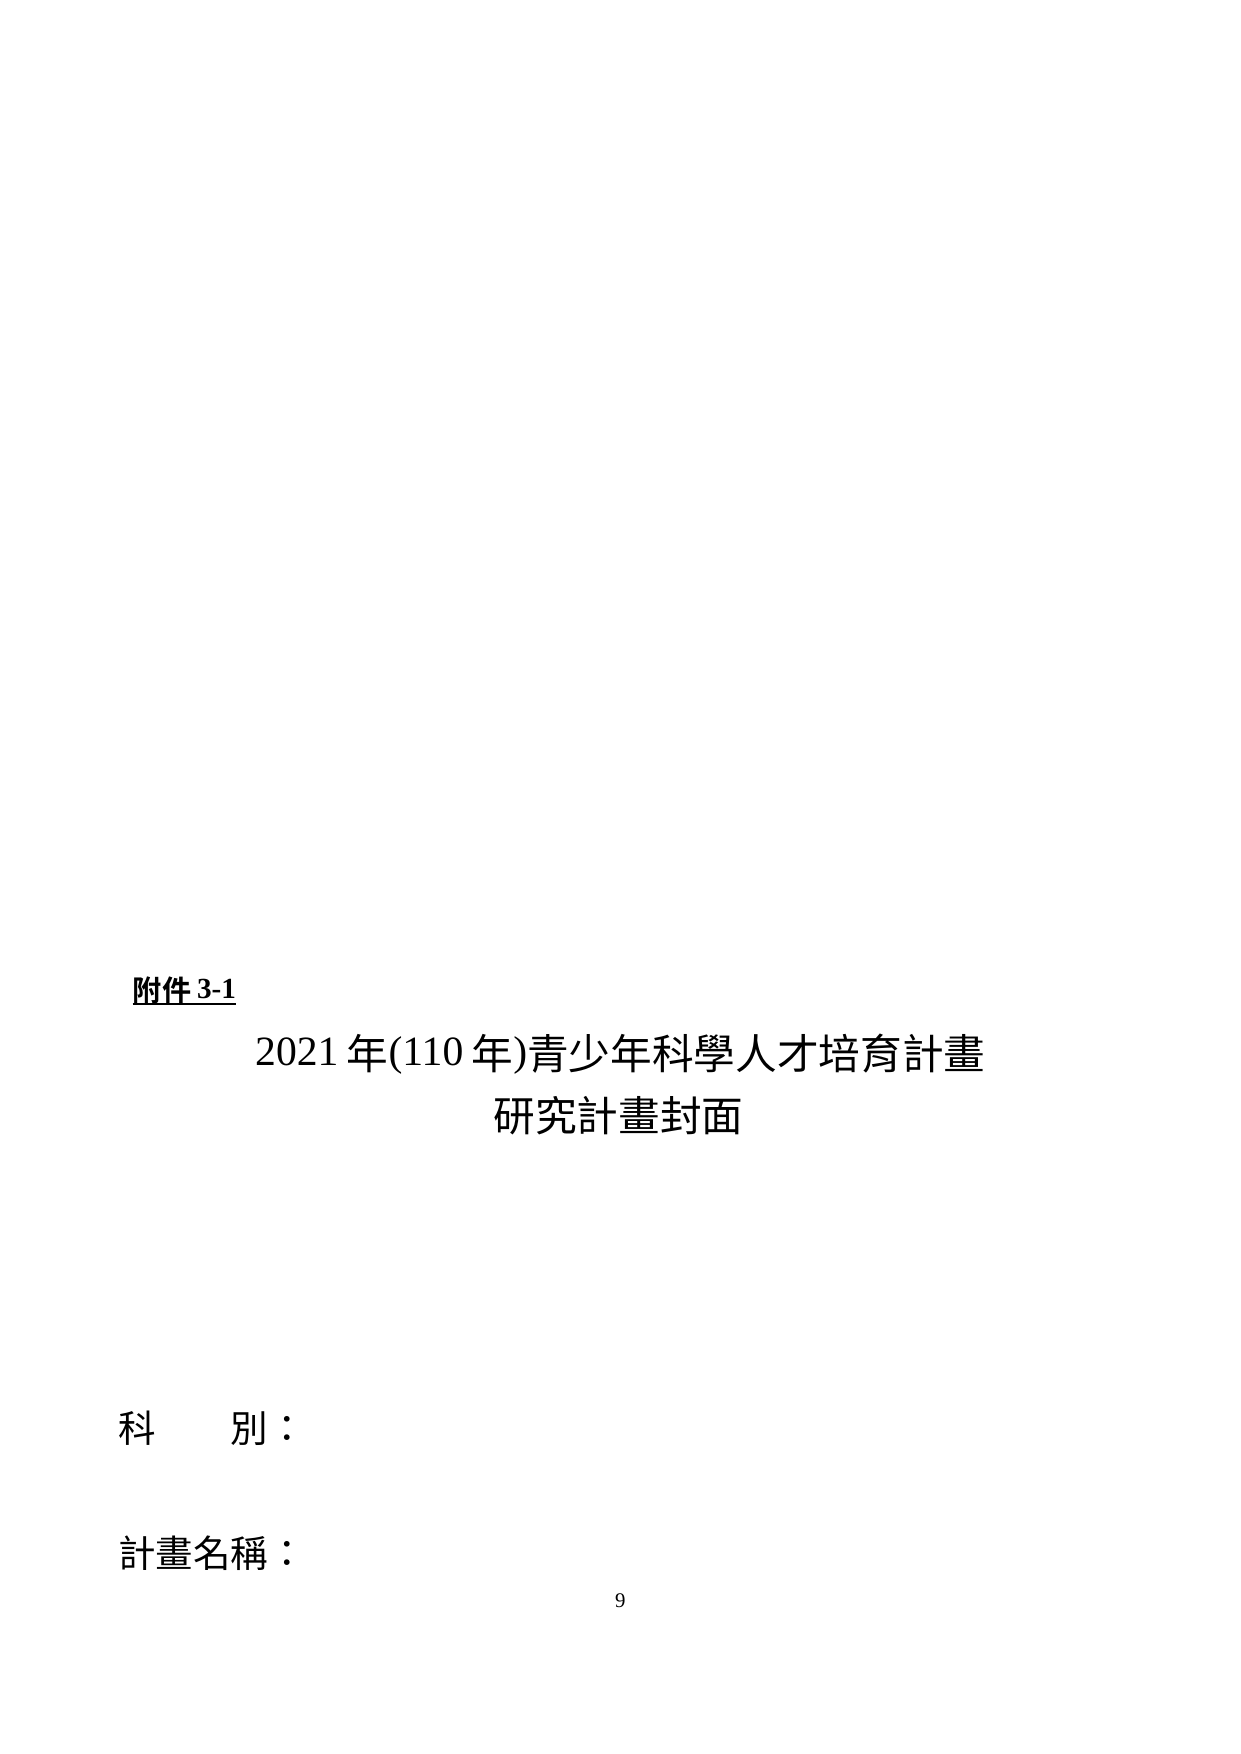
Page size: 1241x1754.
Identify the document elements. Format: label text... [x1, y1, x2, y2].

text 研究計畫封面 [118, 1072, 1122, 1134]
text 附件3-1 [118, 947, 1122, 1009]
text 計畫名稱： [118, 1509, 1122, 1572]
text 科 別： [118, 1384, 1122, 1447]
text 2021年(110年)青少年科學人才培育計畫 [118, 1009, 1122, 1072]
